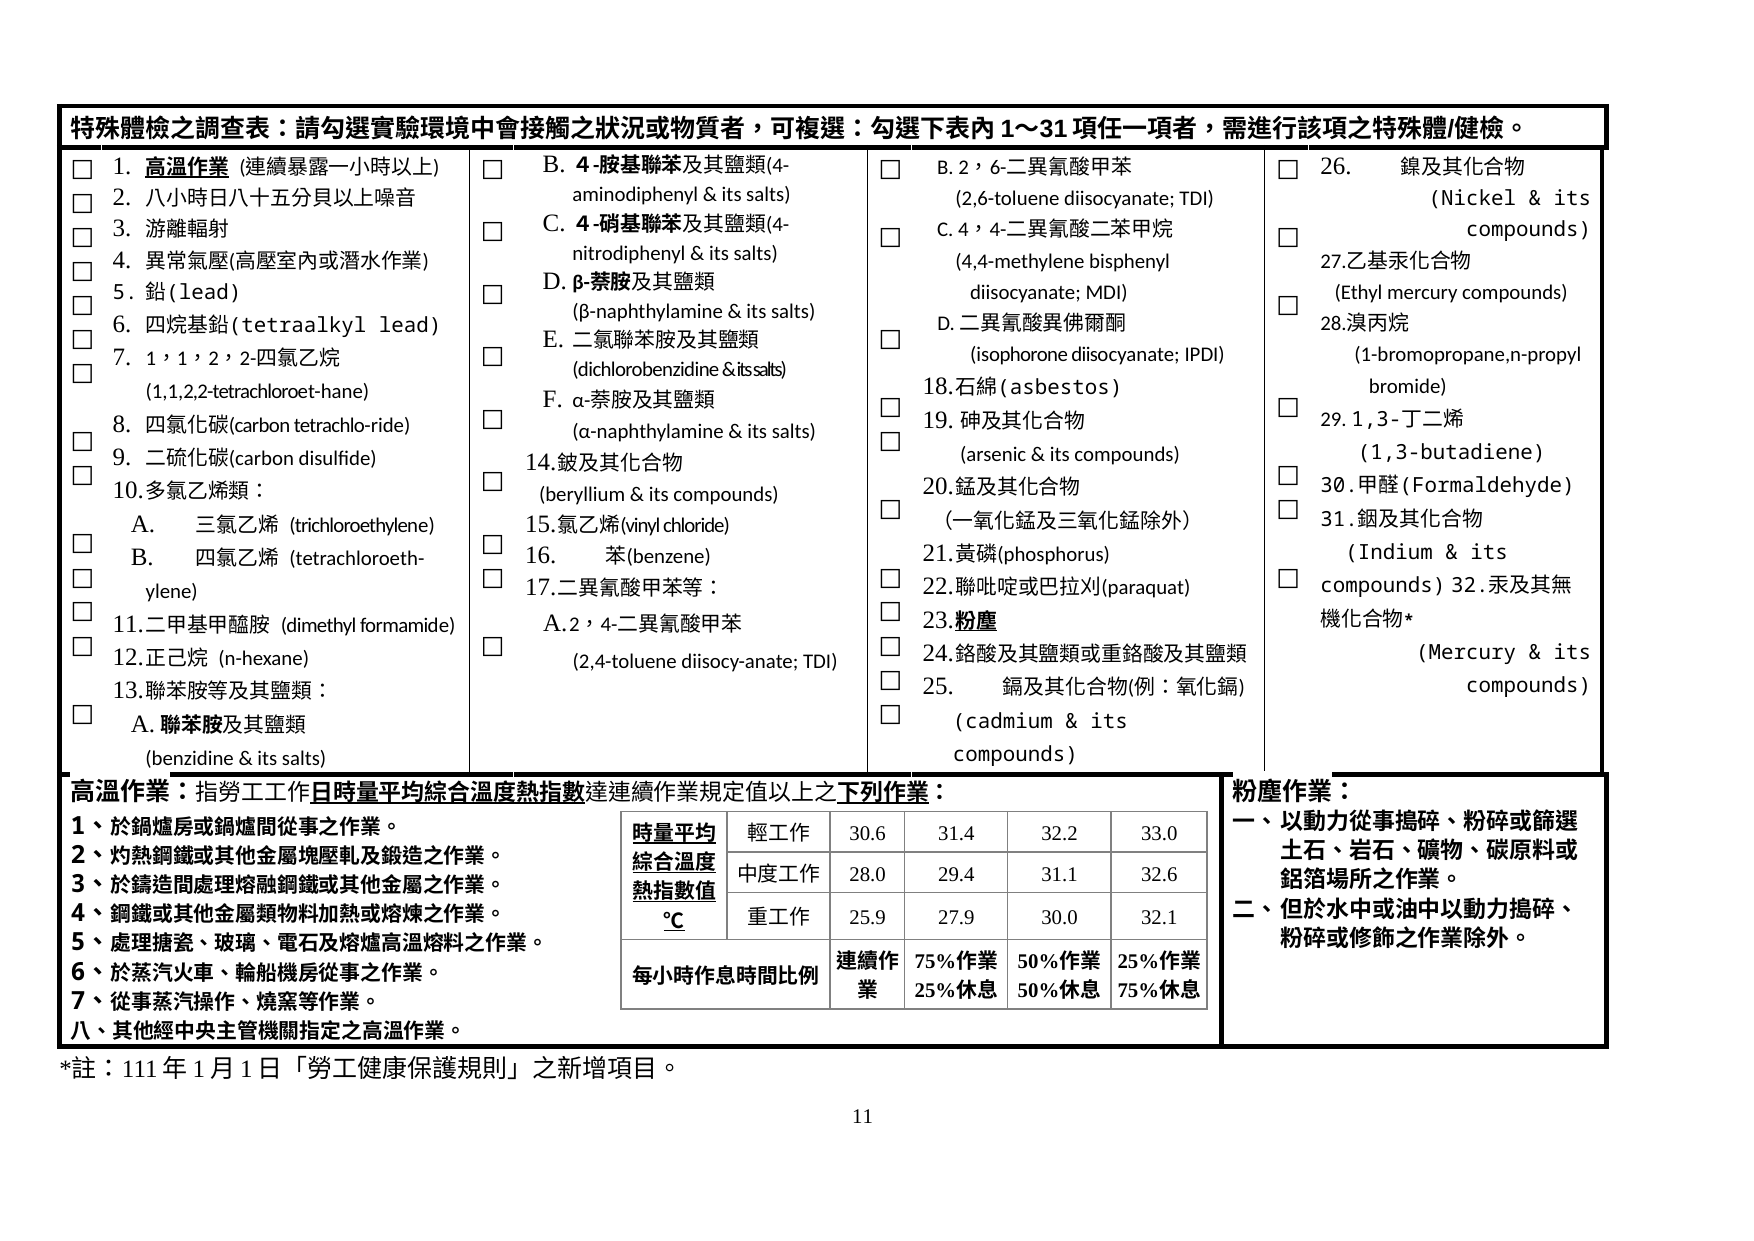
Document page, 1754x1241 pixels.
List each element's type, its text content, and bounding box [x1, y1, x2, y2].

table_cell ４-胺基聯苯及其鹽類(4-aminodiphenyl & its salts) ４-硝基聯苯及其鹽類(4-nitrodiphenyl & its salts) β-萘胺及其鹽類 (β-naphthylamine & its salts) 二氯聯苯胺及其鹽類(dichlorobenzidine & its salts) α-萘胺及其鹽類 (α-naphthylamine & its salts) 鈹及其化合物 (beryllium & its compounds) 氯乙烯(vinyl chloride) 苯(benzene) 二異氰酸甲苯等： 2，4-二異氰酸甲苯 (2,4-toluene diisocy-anate; TDI) [514, 150, 867, 772]
table_header 32.2 [1008, 812, 1110, 851]
table_header 31.4 [905, 812, 1007, 851]
table_cell 32.1 [1112, 893, 1206, 939]
table_header 時量平均綜合溫度熱指數值℃ [622, 812, 726, 939]
table_header 輕工作 [728, 812, 829, 851]
table_cell □ □ □ □ □ □ □ □ □ □ □□□ □ [62, 150, 101, 772]
table_cell 高溫作業：指勞工工作日時量平均綜合溫度熱指數達連續作業規定值以上之下列作業： [62, 777, 1219, 806]
table_cell □ □ □ □ □ □ □□ □ □ □ [868, 150, 911, 772]
text *註：111年1月1日「勞工健康保護規則」之新增項目。 [59, 1049, 1665, 1085]
table_cell 每小時作息時間比例 [622, 940, 829, 1008]
table_cell 27.9 [905, 893, 1007, 939]
table_cell 50%作業50%休息 [1008, 940, 1110, 1008]
table_cell 重工作 [728, 893, 829, 939]
table_cell 中度工作 [728, 853, 829, 891]
table_cell 75%作業25%休息 [905, 940, 1007, 1008]
table_cell 鎳及其化合物 (Nickel & its compounds) 27.乙基汞化合物 (Ethyl mercury compounds) 28.溴丙烷 (1-bromopropane,n-propyl bromide) 29. 1,3-丁二烯 (1,3-butadiene) 30.甲醛(Formaldehyde) 31.銦及其化合物 (Indium & its compounds) 32.汞及其無機化合物* (Mercury & its compounds) [1309, 150, 1600, 772]
table_cell □ □ □ □ □ □ □ □ □ [470, 150, 513, 772]
table_cell 連續作業 [831, 940, 904, 1008]
table_cell 28.0 [831, 853, 904, 891]
table_cell 於鍋爐房或鍋爐間從事之作業。 灼熱鋼鐵或其他金屬塊壓軋及鍛造之作業。 於鑄造間處理熔融鋼鐵或其他金屬之作業。 鋼鐵或其他金屬類物料加熱或熔煉之作業。 處理搪瓷、玻璃、電石及熔爐高溫熔料之作業。 於蒸汽火車、輪船機房從事之作業。 從事蒸汽操作、燒窯等作業。 八、其他經中央主管機關指定之高溫作業。 [62, 806, 609, 1044]
table_cell B. 2，6-二異氰酸甲苯 (2,6-toluene diisocyanate; TDI) C. 4，4-二異氰酸二苯甲烷 (4,4-methylene bisphenyl diisocyanate; MDI) D. 二異氰酸異佛爾酮 (isophorone diisocyanate; IPDI) 石綿(asbestos) 砷及其化合物 (arsenic & its compounds) 錳及其化合物 （一氧化錳及三氧化錳除外） 黃磷(phosphorus) 聯吡啶或巴拉刈(paraquat) 粉塵 鉻酸及其鹽類或重鉻酸及其鹽類 鎘及其化合物(例：氧化鎘) (cadmium & its compounds) [912, 150, 1264, 772]
table_cell 粉塵作業： 一、 以動力從事搗碎、粉碎或篩選土石、岩石、礦物、碳原料或鋁箔場所之作業。 二、 但於水中或油中以動力搗碎、粉碎或修飾之作業除外。 [1224, 777, 1604, 1044]
table_header 30.6 [831, 812, 904, 851]
table_cell 高溫作業 (連續暴露一小時以上) 八小時日八十五分貝以上噪音 游離輻射 異常氣壓(高壓室內或潛水作業) 鉛(lead) 四烷基鉛(tetraalkyl lead) 1，1，2，2-四氯乙烷 (1,1,2,2-tetrachloroet-hane) 四氯化碳(carbon tetrachlo-ride) 二硫化碳(carbon disulfide) 多氯乙烯類： 三氯乙烯 (trichloroethylene) 四氯乙烯 (tetrachloroeth-ylene) 二甲基甲醯胺 (dimethyl formamide) 正己烷 (n-hexane) 聯苯胺等及其鹽類： 聯苯胺及其鹽類 (benzidine & its salts) [102, 150, 469, 772]
table_header 33.0 [1112, 812, 1206, 851]
table_cell 31.1 [1008, 853, 1110, 891]
table_cell 32.6 [1112, 853, 1206, 891]
table_cell 25%作業75%休息 [1112, 940, 1206, 1008]
table_cell 29.4 [905, 853, 1007, 891]
table_cell 25.9 [831, 893, 904, 939]
table_cell [610, 806, 1219, 1044]
table_header 特殊體檢之調查表：請勾選實驗環境中會接觸之狀況或物質者，可複選：勾選下表內1〜31項任一項者，需進行該項之特殊體/健檢。 [62, 108, 1604, 145]
table_cell 30.0 [1008, 893, 1110, 939]
table_cell □ □ □ □ □ □ □ [1265, 150, 1308, 772]
